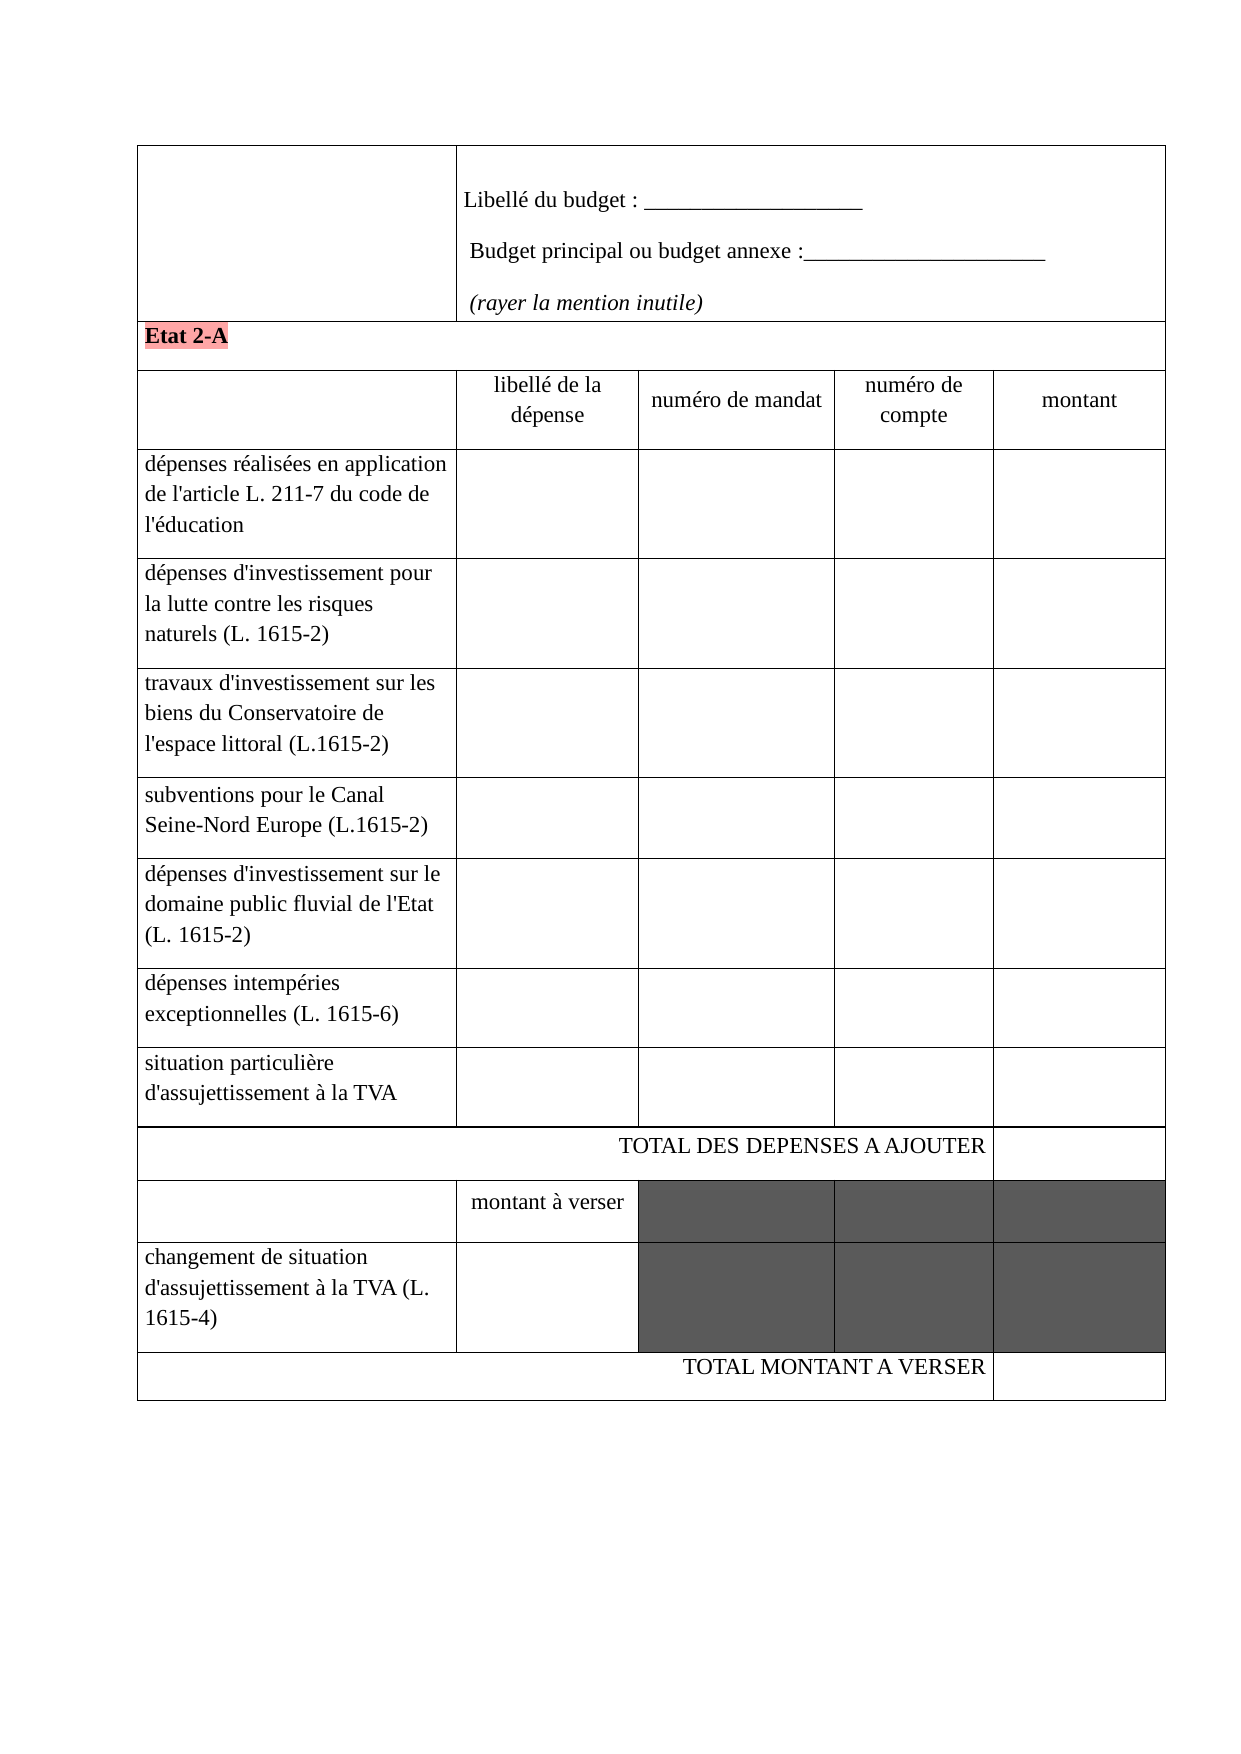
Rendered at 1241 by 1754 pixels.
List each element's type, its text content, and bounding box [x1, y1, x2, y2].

table_cell dépenses réalisées en application de l'article L. 211-7 du code de l'éducation [138, 450, 456, 558]
table_cell dépenses d'investissement pour la lutte contre les risques naturels (L. 1615-2) [138, 559, 456, 668]
table_cell [994, 1048, 1165, 1126]
table_cell montant à verser [457, 1181, 638, 1242]
table_cell TOTAL DES DEPENSES A AJOUTER [138, 1128, 993, 1179]
table_cell [835, 450, 993, 558]
table_cell [138, 371, 456, 449]
table_cell [994, 1353, 1165, 1400]
table_cell [639, 778, 834, 858]
table_cell [639, 559, 834, 668]
table_cell [138, 1181, 456, 1242]
table_cell changement de situation d'assujettissement à la TVA (L. 1615-4) [138, 1243, 456, 1352]
table_cell [994, 1181, 1165, 1242]
table_cell [639, 669, 834, 777]
table_cell [639, 1181, 834, 1242]
table_cell [835, 1181, 993, 1242]
table_cell montant [994, 371, 1165, 449]
table_cell [639, 450, 834, 558]
table_cell travaux d'investissement sur les biens du Conservatoire de l'espace littoral (L.1615-2) [138, 669, 456, 777]
table_cell dépenses d'investissement sur le domaine public fluvial de l'Etat (L. 1615-2) [138, 859, 456, 968]
table_cell [994, 1128, 1165, 1179]
table_header Libellé du budget : ___________________ Budget principal ou budget annexe :_____________________ (rayer la mention inutile) [457, 146, 1165, 321]
table_cell [457, 1243, 638, 1352]
table_cell [994, 669, 1165, 777]
table_cell [639, 1243, 834, 1352]
table_cell situation particulière d'assujettissement à la TVA [138, 1048, 456, 1126]
table_cell [457, 778, 638, 858]
table_cell [994, 1243, 1165, 1352]
table_cell [639, 859, 834, 968]
table_cell [835, 1048, 993, 1126]
table_cell [994, 778, 1165, 858]
table_cell [639, 969, 834, 1047]
table_cell numéro de mandat [639, 371, 834, 449]
table_cell [994, 969, 1165, 1047]
table_cell [835, 559, 993, 668]
table_cell [457, 859, 638, 968]
table_cell [457, 450, 638, 558]
table_cell TOTAL MONTANT A VERSER [138, 1353, 993, 1400]
table_cell dépenses intempéries exceptionnelles (L. 1615-6) [138, 969, 456, 1047]
table_cell Etat 2-A [138, 322, 1165, 370]
table_cell [994, 450, 1165, 558]
table_cell [457, 1048, 638, 1126]
table_cell libellé de la dépense [457, 371, 638, 449]
table_cell [835, 859, 993, 968]
table_cell [457, 969, 638, 1047]
table_cell [835, 969, 993, 1047]
table_cell [835, 669, 993, 777]
table_cell [835, 778, 993, 858]
table_cell [835, 1243, 993, 1352]
table_cell [994, 559, 1165, 668]
table_cell [457, 669, 638, 777]
table_header [138, 146, 456, 321]
table_cell [994, 859, 1165, 968]
table_cell subventions pour le Canal Seine-Nord Europe (L.1615-2) [138, 778, 456, 858]
table_cell [457, 559, 638, 668]
table_cell [639, 1048, 834, 1126]
table_cell numéro de compte [835, 371, 993, 449]
